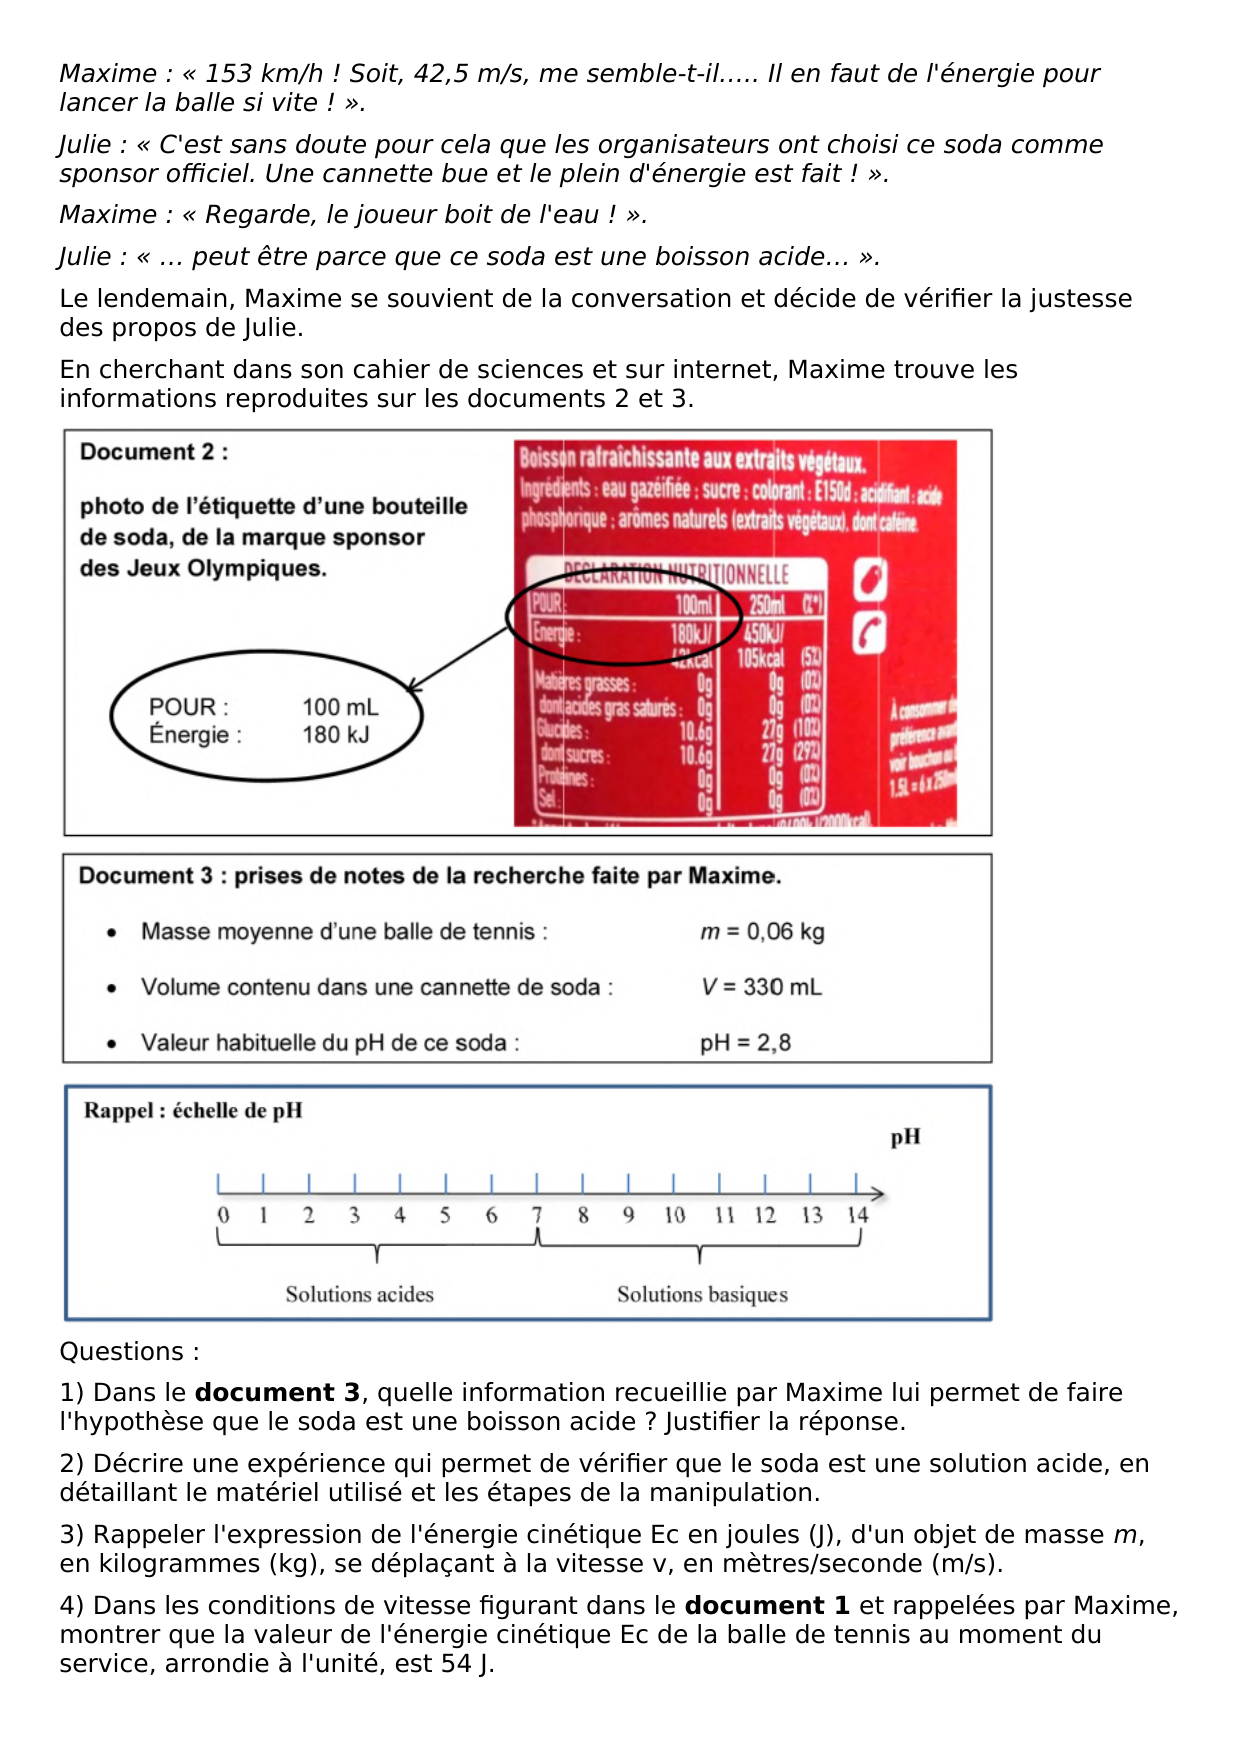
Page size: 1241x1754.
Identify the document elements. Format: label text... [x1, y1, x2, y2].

text Maxime : « Regarde, le joueur boit de l'eau ! ». [59, 201, 1181, 230]
text 2) Décrire une expérience qui permet de vérifier que le soda est une solution acide, en détaillant le matériel utilisé et les étapes de la manipulation. [59, 1449, 1181, 1507]
text 4) Dans les conditions de vitesse figurant dans le document 1 et rappelées par Maxime, montrer que la valeur de l'énergie cinétique Ec de la balle de tennis au moment du service, arrondie à l'unité, est 54 J. [59, 1591, 1181, 1678]
text Julie : « … peut être parce que ce soda est une boisson acide… ». [59, 242, 1181, 272]
picture [59, 850, 997, 1068]
text En cherchant dans son cahier de sciences et sur internet, Maxime trouve les informations reproduites sur les documents 2 et 3. [59, 355, 1181, 413]
text 1) Dans le document 3, quelle information recueillie par Maxime lui permet de faire l'hypothèse que le soda est une boisson acide ? Justifier la réponse. [59, 1378, 1181, 1437]
text Julie : « C'est sans doute pour cela que les organisateurs ont choisi ce soda comme sponsor officiel. Une cannette bue et le plein d'énergie est fait ! ». [59, 130, 1181, 188]
text Questions : [59, 1337, 1181, 1366]
text 3) Rappeler l'expression de l'énergie cinétique Ec en joules (J), d'un objet de masse m, en kilogrammes (kg), se déplaçant à la vitesse v, en mètres/seconde (m/s). [59, 1520, 1181, 1578]
text Le lendemain, Maxime se souvient de la conversation et décide de vérifier la justesse des propos de Julie. [59, 284, 1181, 342]
picture [59, 425, 997, 839]
text Maxime : « 153 km/h ! Soit, 42,5 m/s, me semble-t-il….. Il en faut de l'énergie pour lancer la balle si vite ! ». [59, 59, 1181, 117]
picture [59, 1080, 997, 1325]
